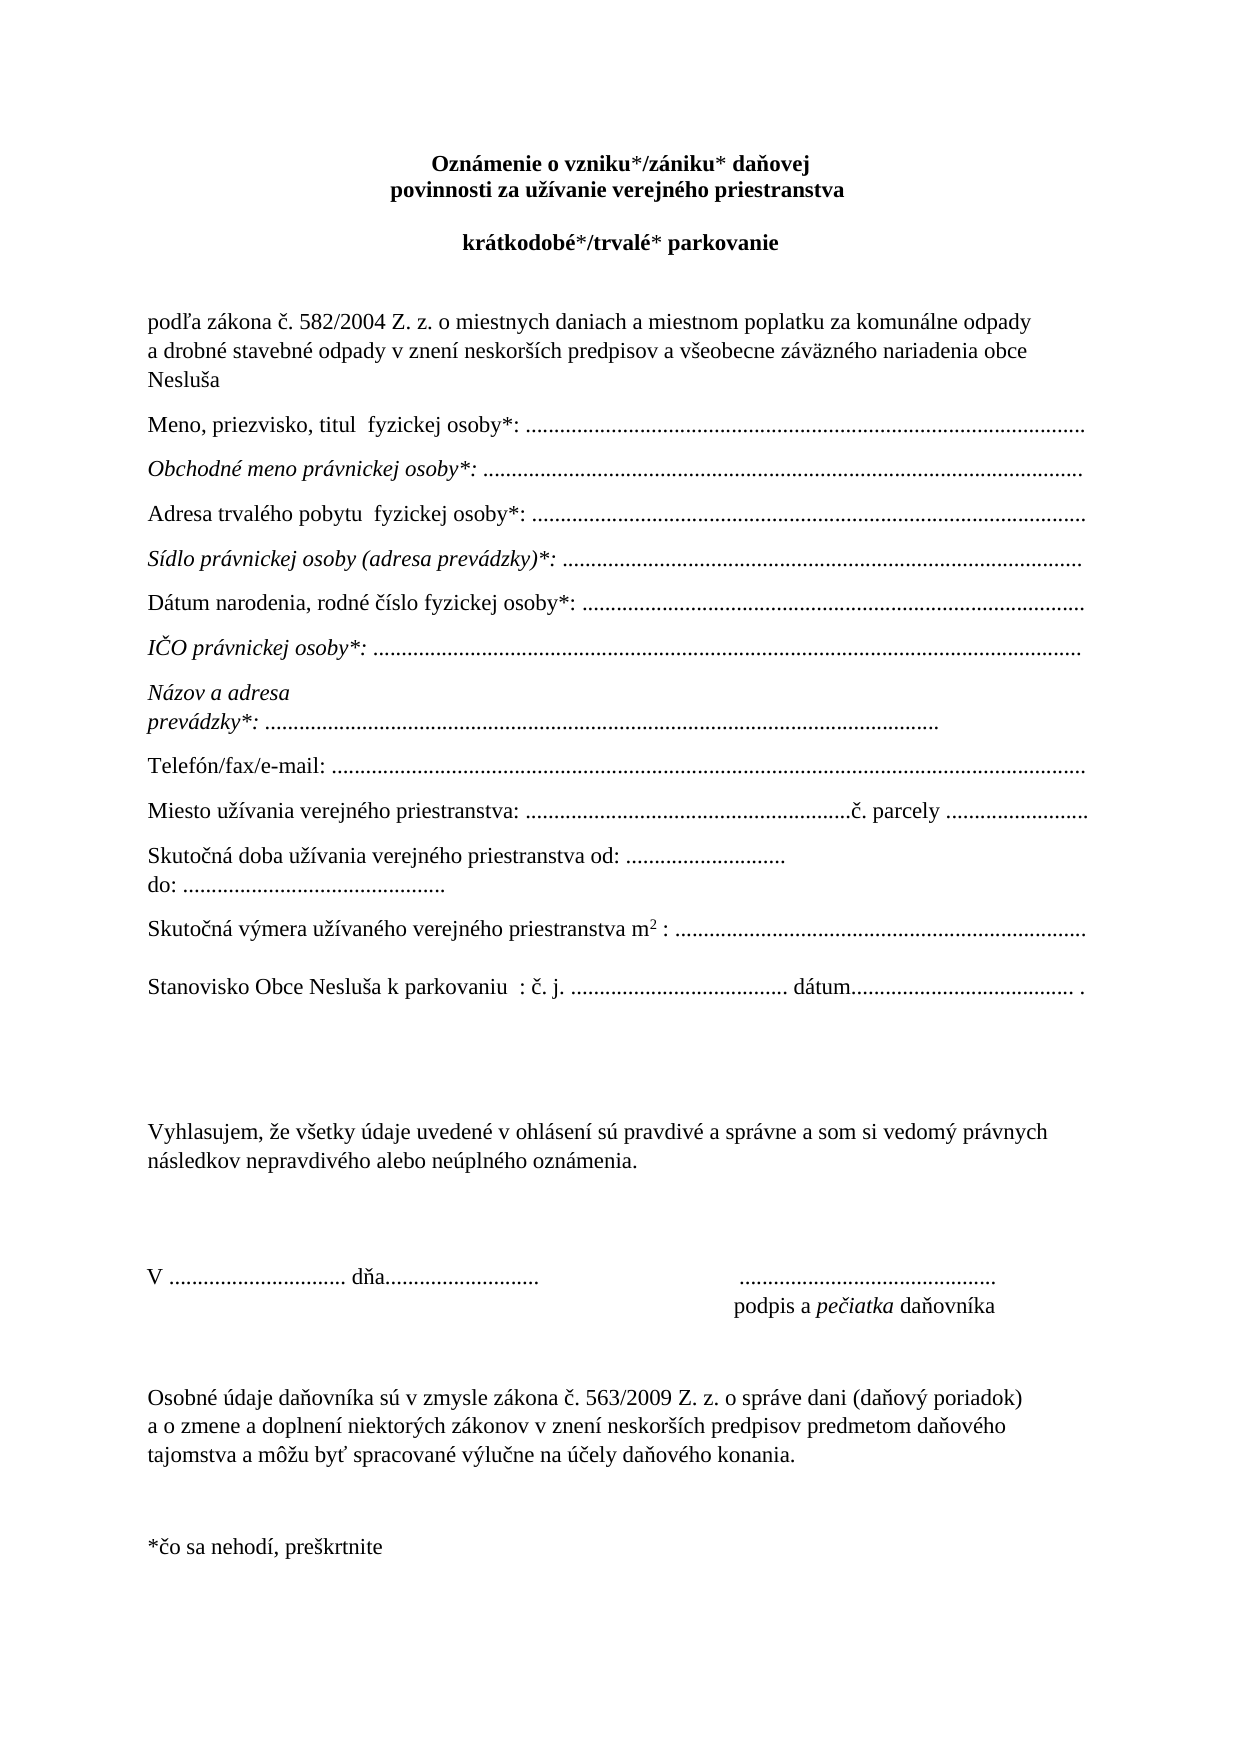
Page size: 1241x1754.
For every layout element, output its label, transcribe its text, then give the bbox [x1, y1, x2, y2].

text V ............................... dňa........................... ............................................. [146, 1263, 1091, 1289]
text Miesto užívania verejného priestranstva: .........................................................č. parcely ......................... [147, 797, 1091, 823]
text *čo sa nehodí, preškrtnite [147, 1533, 1091, 1560]
text Skutočná výmera užívaného verejného priestranstva m2 : ........................................................................ [147, 916, 1091, 942]
text IČO právnickej osoby*: ............................................................................................................................ [147, 634, 1091, 661]
text Skutočná doba užívania verejného priestranstva od: ............................ do: .............................................. [147, 842, 1091, 897]
text Obchodné meno právnickej osoby*: ......................................................................................................... [147, 455, 1091, 482]
text Vyhlasujem, že všetky údaje uvedené v ohlásení sú pravdivé a správne a som si vedomý právnych následkov nepravdivého alebo neúplného oznámenia. [147, 1118, 1091, 1173]
text Telefón/fax/e-mail: .................................................................................................................................... [147, 752, 1091, 779]
text Meno, priezvisko, titul fyzickej osoby*: .................................................................................................. [147, 411, 1091, 437]
text podpis a pečiatka daňovníka [148, 1292, 1001, 1318]
text Osobné údaje daňovníka sú v zmysle zákona č. 563/2009 Z. z. o správe dani (daňový poriadok) a o zmene a doplnení niektorých zákonov v znení neskorších predpisov predmetom daňového tajomstva a môžu byť spracované výlučne na účely daňového konania. [147, 1384, 1091, 1468]
text Stanovisko Obce Nesluša k parkovaniu : č. j. ...................................... dátum....................................... . [147, 973, 1091, 1000]
text podľa zákona č. 582/2004 Z. z. o miestnych daniach a miestnom poplatku za komunálne odpady a drobné stavebné odpady v znení neskorších predpisov a všeobecne záväzného nariadenia obce Nesluša [147, 308, 1091, 392]
text Sídlo právnickej osoby (adresa prevádzky)*: ........................................................................................... [147, 545, 1091, 571]
text Dátum narodenia, rodné číslo fyzickej osoby*: ........................................................................................ [147, 589, 1091, 616]
text Adresa trvalého pobytu fyzickej osoby*: ................................................................................................. [147, 500, 1091, 526]
text krátkodobé*/trvalé* parkovanie [388, 229, 852, 255]
text Názov a adresa prevádzky*: ...................................................................................................................... [147, 679, 1091, 734]
text Oznámenie o vzniku*/zániku* daňovej povinnosti za užívanie verejného priestranstva [388, 150, 852, 203]
